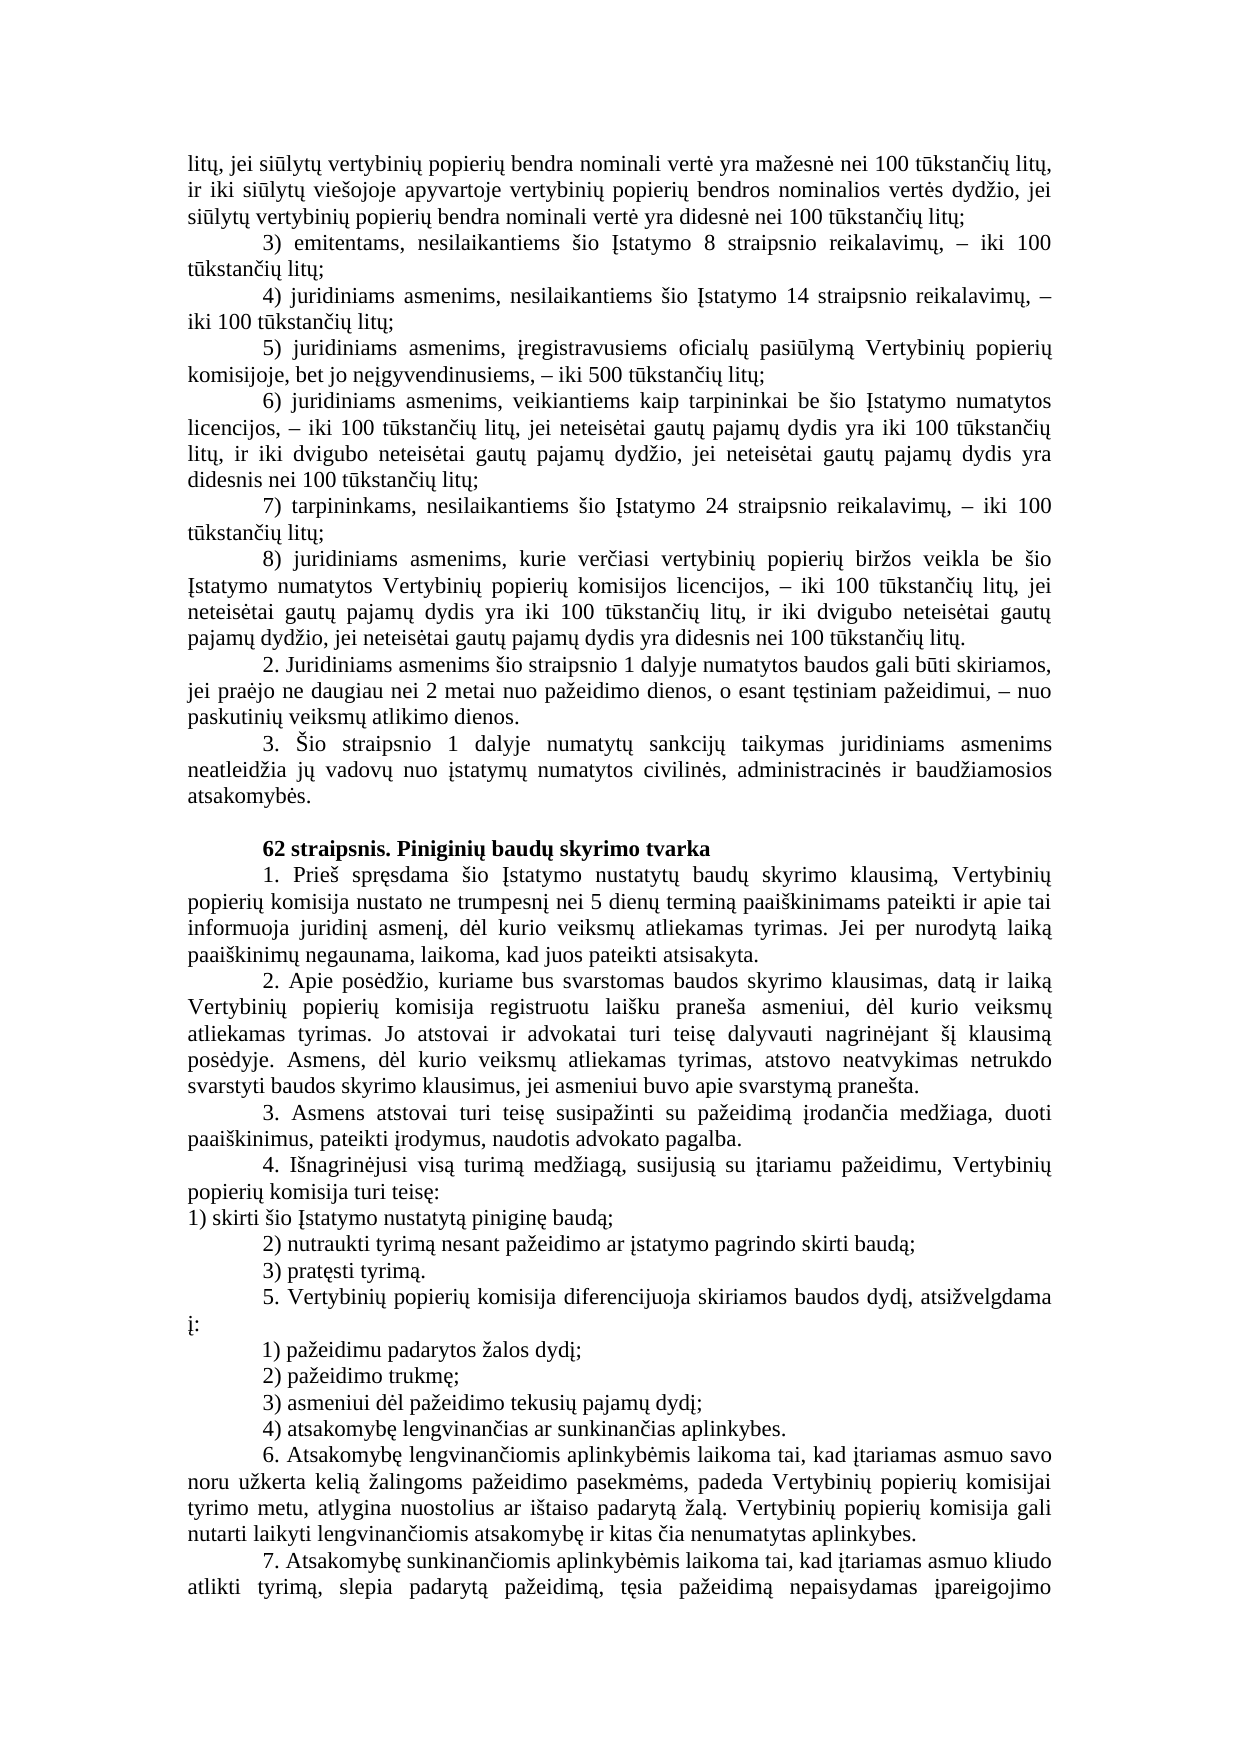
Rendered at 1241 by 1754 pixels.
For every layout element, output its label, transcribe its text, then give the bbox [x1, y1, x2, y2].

text 3) emitentams, nesilaikantiems šio Įstatymo 8 straipsnio reikalavimų, – iki 100 tūkstančių litų; [187, 229, 1053, 282]
text 1) skirti šio Įstatymo nustatytą piniginę baudą; [187, 1204, 1053, 1231]
text 6. Atsakomybę lengvinančiomis aplinkybėmis laikoma tai, kad įtariamas asmuo savo noru užkerta kelią žalingoms pažeidimo pasekmėms, padeda Vertybinių popierių komisijai tyrimo metu, atlygina nuostolius ar ištaiso padarytą žalą. Vertybinių popierių komisija gali nutarti laikyti lengvinančiomis atsakomybę ir kitas čia nenumatytas aplinkybes. [187, 1441, 1053, 1547]
text 62 straipsnis. Piniginių baudų skyrimo tvarka [187, 835, 1053, 862]
text 2. Juridiniams asmenims šio straipsnio 1 dalyje numatytos baudos gali būti skiriamos, jei praėjo ne daugiau nei 2 metai nuo pažeidimo dienos, o esant tęstiniam pažeidimui, – nuo paskutinių veiksmų atlikimo dienos. [187, 651, 1053, 730]
text 4. Išnagrinėjusi visą turimą medžiagą, susijusią su įtariamu pažeidimu, Vertybinių popierių komisija turi teisę: [187, 1151, 1053, 1204]
text 2. Apie posėdžio, kuriame bus svarstomas baudos skyrimo klausimas, datą ir laiką Vertybinių popierių komisija registruotu laišku praneša asmeniui, dėl kurio veiksmų atliekamas tyrimas. Jo atstovai ir advokatai turi teisę dalyvauti nagrinėjant šį klausimą posėdyje. Asmens, dėl kurio veiksmų atliekamas tyrimas, atstovo neatvykimas netrukdo svarstyti baudos skyrimo klausimus, jei asmeniui buvo apie svarstymą pranešta. [187, 967, 1053, 1099]
text 1. Prieš spręsdama šio Įstatymo nustatytų baudų skyrimo klausimą, Vertybinių popierių komisija nustato ne trumpesnį nei 5 dienų terminą paaiškinimams pateikti ir apie tai informuoja juridinį asmenį, dėl kurio veiksmų atliekamas tyrimas. Jei per nurodytą laiką paaiškinimų negaunama, laikoma, kad juos pateikti atsisakyta. [187, 862, 1053, 967]
text litų, jei siūlytų vertybinių popierių bendra nominali vertė yra mažesnė nei 100 tūkstančių litų, ir iki siūlytų viešojoje apyvartoje vertybinių popierių bendros nominalios vertės dydžio, jei siūlytų vertybinių popierių bendra nominali vertė yra didesnė nei 100 tūkstančių litų; [187, 150, 1053, 229]
text 3. Šio straipsnio 1 dalyje numatytų sankcijų taikymas juridiniams asmenims neatleidžia jų vadovų nuo įstatymų numatytos civilinės, administracinės ir baudžiamosios atsakomybės. [187, 730, 1053, 809]
text 8) juridiniams asmenims, kurie verčiasi vertybinių popierių biržos veikla be šio Įstatymo numatytos Vertybinių popierių komisijos licencijos, – iki 100 tūkstančių litų, jei neteisėtai gautų pajamų dydis yra iki 100 tūkstančių litų, ir iki dvigubo neteisėtai gautų pajamų dydžio, jei neteisėtai gautų pajamų dydis yra didesnis nei 100 tūkstančių litų. [187, 545, 1053, 651]
text 3) pratęsti tyrimą. [187, 1257, 1053, 1283]
text 3) asmeniui dėl pažeidimo tekusių pajamų dydį; [187, 1389, 1053, 1415]
text 7) tarpininkams, nesilaikantiems šio Įstatymo 24 straipsnio reikalavimų, – iki 100 tūkstančių litų; [187, 493, 1053, 545]
text 5. Vertybinių popierių komisija diferencijuoja skiriamos baudos dydį, atsižvelgdama į: [187, 1283, 1053, 1336]
text 3. Asmens atstovai turi teisę susipažinti su pažeidimą įrodančia medžiaga, duoti paaiškinimus, pateikti įrodymus, naudotis advokato pagalba. [187, 1099, 1053, 1151]
text 2) nutraukti tyrimą nesant pažeidimo ar įstatymo pagrindo skirti baudą; [187, 1231, 1053, 1257]
text 2) pažeidimo trukmę; [187, 1362, 1053, 1389]
text 6) juridiniams asmenims, veikiantiems kaip tarpininkai be šio Įstatymo numatytos licencijos, – iki 100 tūkstančių litų, jei neteisėtai gautų pajamų dydis yra iki 100 tūkstančių litų, ir iki dvigubo neteisėtai gautų pajamų dydžio, jei neteisėtai gautų pajamų dydis yra didesnis nei 100 tūkstančių litų; [187, 387, 1053, 493]
text 4) atsakomybę lengvinančias ar sunkinančias aplinkybes. [187, 1415, 1053, 1441]
text 4) juridiniams asmenims, nesilaikantiems šio Įstatymo 14 straipsnio reikalavimų, – iki 100 tūkstančių litų; [187, 282, 1053, 334]
text 1) pažeidimu padarytos žalos dydį; [187, 1336, 1053, 1362]
text 5) juridiniams asmenims, įregistravusiems oficialų pasiūlymą Vertybinių popierių komisijoje, bet jo neįgyvendinusiems, – iki 500 tūkstančių litų; [187, 334, 1053, 387]
text 7. Atsakomybę sunkinančiomis aplinkybėmis laikoma tai, kad įtariamas asmuo kliudo atlikti tyrimą, slepia padarytą pažeidimą, tęsia pažeidimą nepaisydamas įpareigojimo [187, 1547, 1053, 1599]
